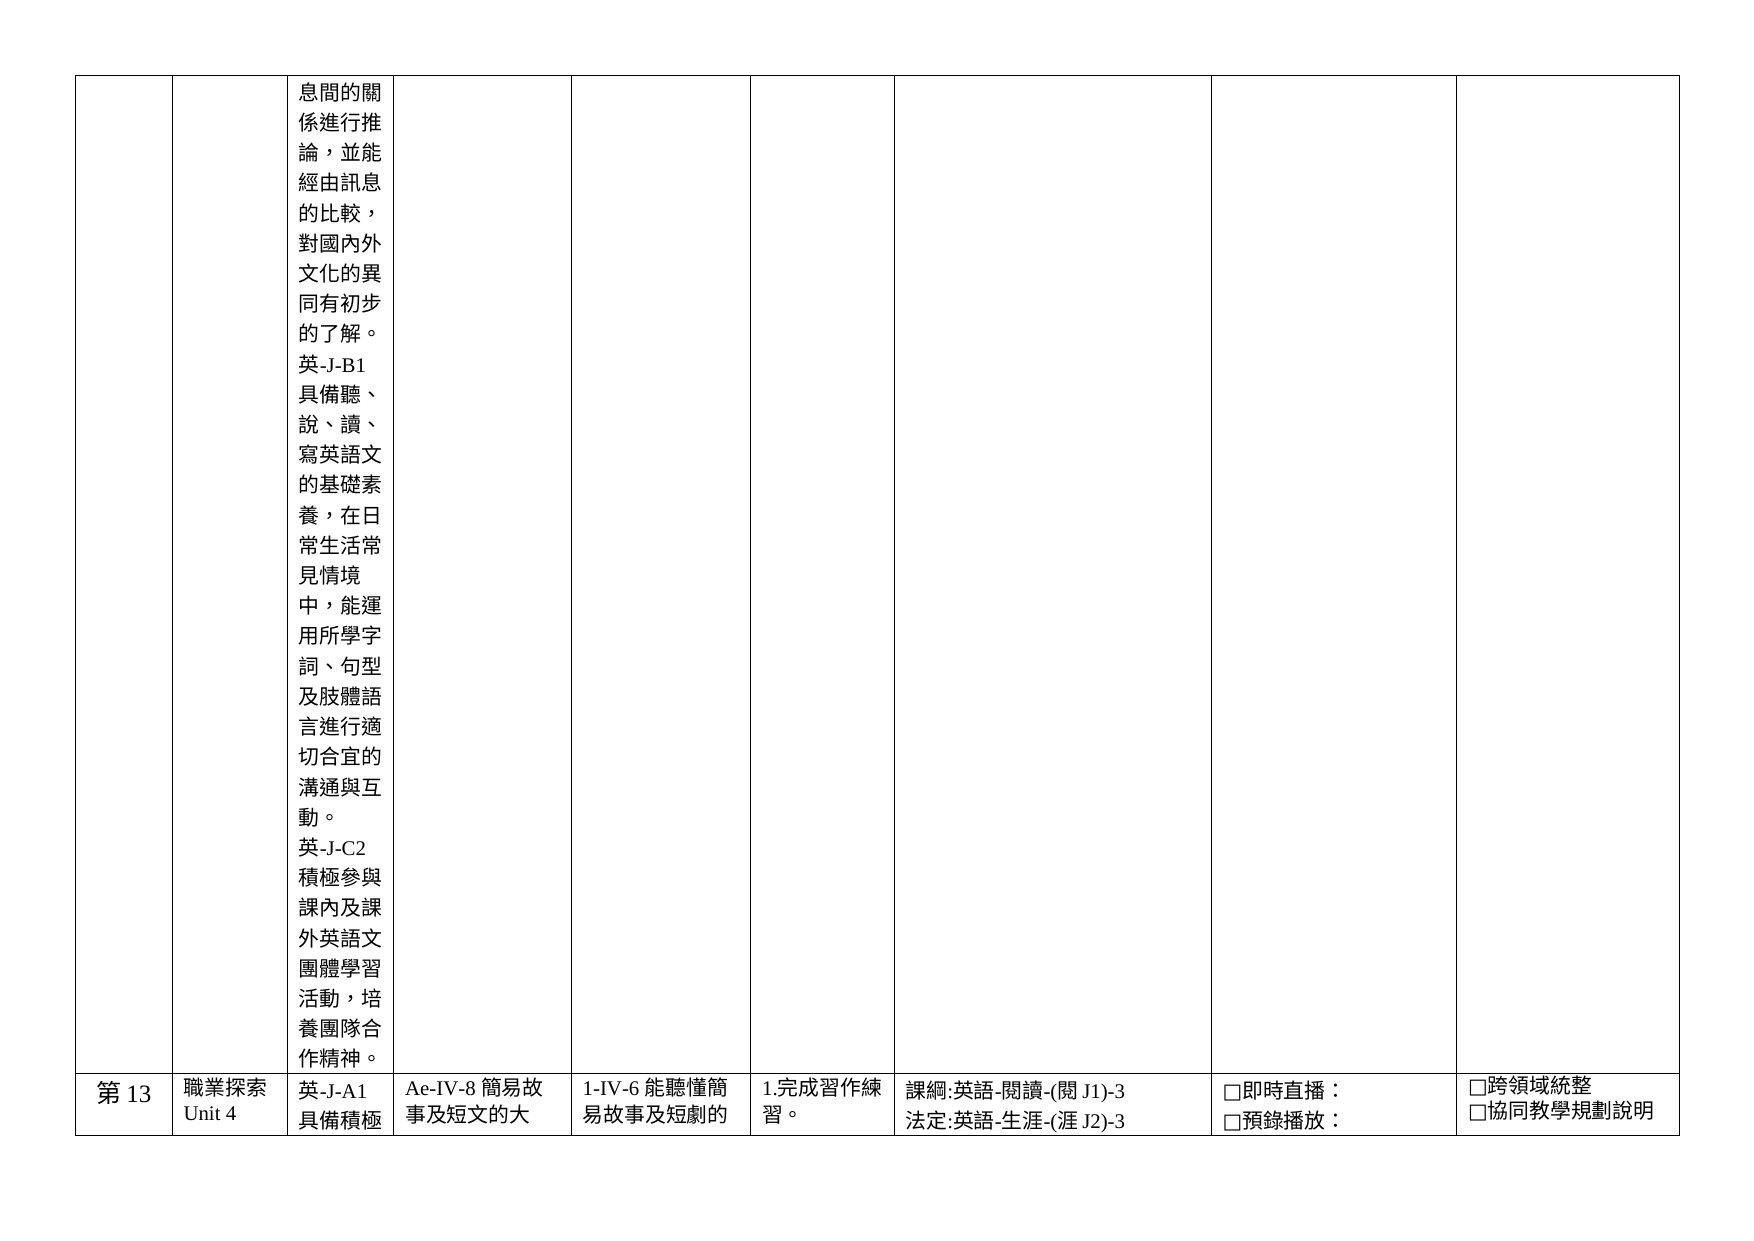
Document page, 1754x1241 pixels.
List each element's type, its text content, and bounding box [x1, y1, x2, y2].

table_cell 職業探索 Unit 4 [173, 1074, 287, 1134]
table_cell [173, 76, 287, 1073]
table_cell [572, 76, 750, 1073]
table_cell □即時直播： □預錄播放： [1212, 1074, 1456, 1134]
table_cell 1.完成習作練習。 [751, 1074, 894, 1134]
table_cell [394, 76, 571, 1073]
table_cell 1-IV-6 能聽懂簡易故事及短劇的 [572, 1074, 750, 1134]
table_cell 英-J-A1 具備積極 [288, 1074, 393, 1134]
table_cell 息間的關係進行推論，並能經由訊息的比較，對國內外文化的異同有初步的了解。 英-J-B1 具備聽、說、讀、寫英語文的基礎素養，在日常生活常見情境中，能運用所學字詞、句型及肢體語言進行適切合宜的溝通與互動。 英-J-C2 積極參與課內及課外英語文團體學習活動，培養團隊合作精神。 [288, 76, 393, 1073]
table_cell [1212, 76, 1456, 1073]
table_cell [895, 76, 1211, 1073]
table_cell [751, 76, 894, 1073]
table_cell □跨領域統整 □協同教學規劃說明 [1457, 1074, 1679, 1134]
table_cell Ae-IV-8 簡易故事及短文的大 [394, 1074, 571, 1134]
table_cell [1457, 76, 1679, 1073]
table_cell 課綱:英語-閱讀-(閱J1)-3 法定:英語-生涯-(涯J2)-3 [895, 1074, 1211, 1134]
table_cell [76, 76, 172, 1073]
table_cell 第13 [76, 1074, 172, 1134]
